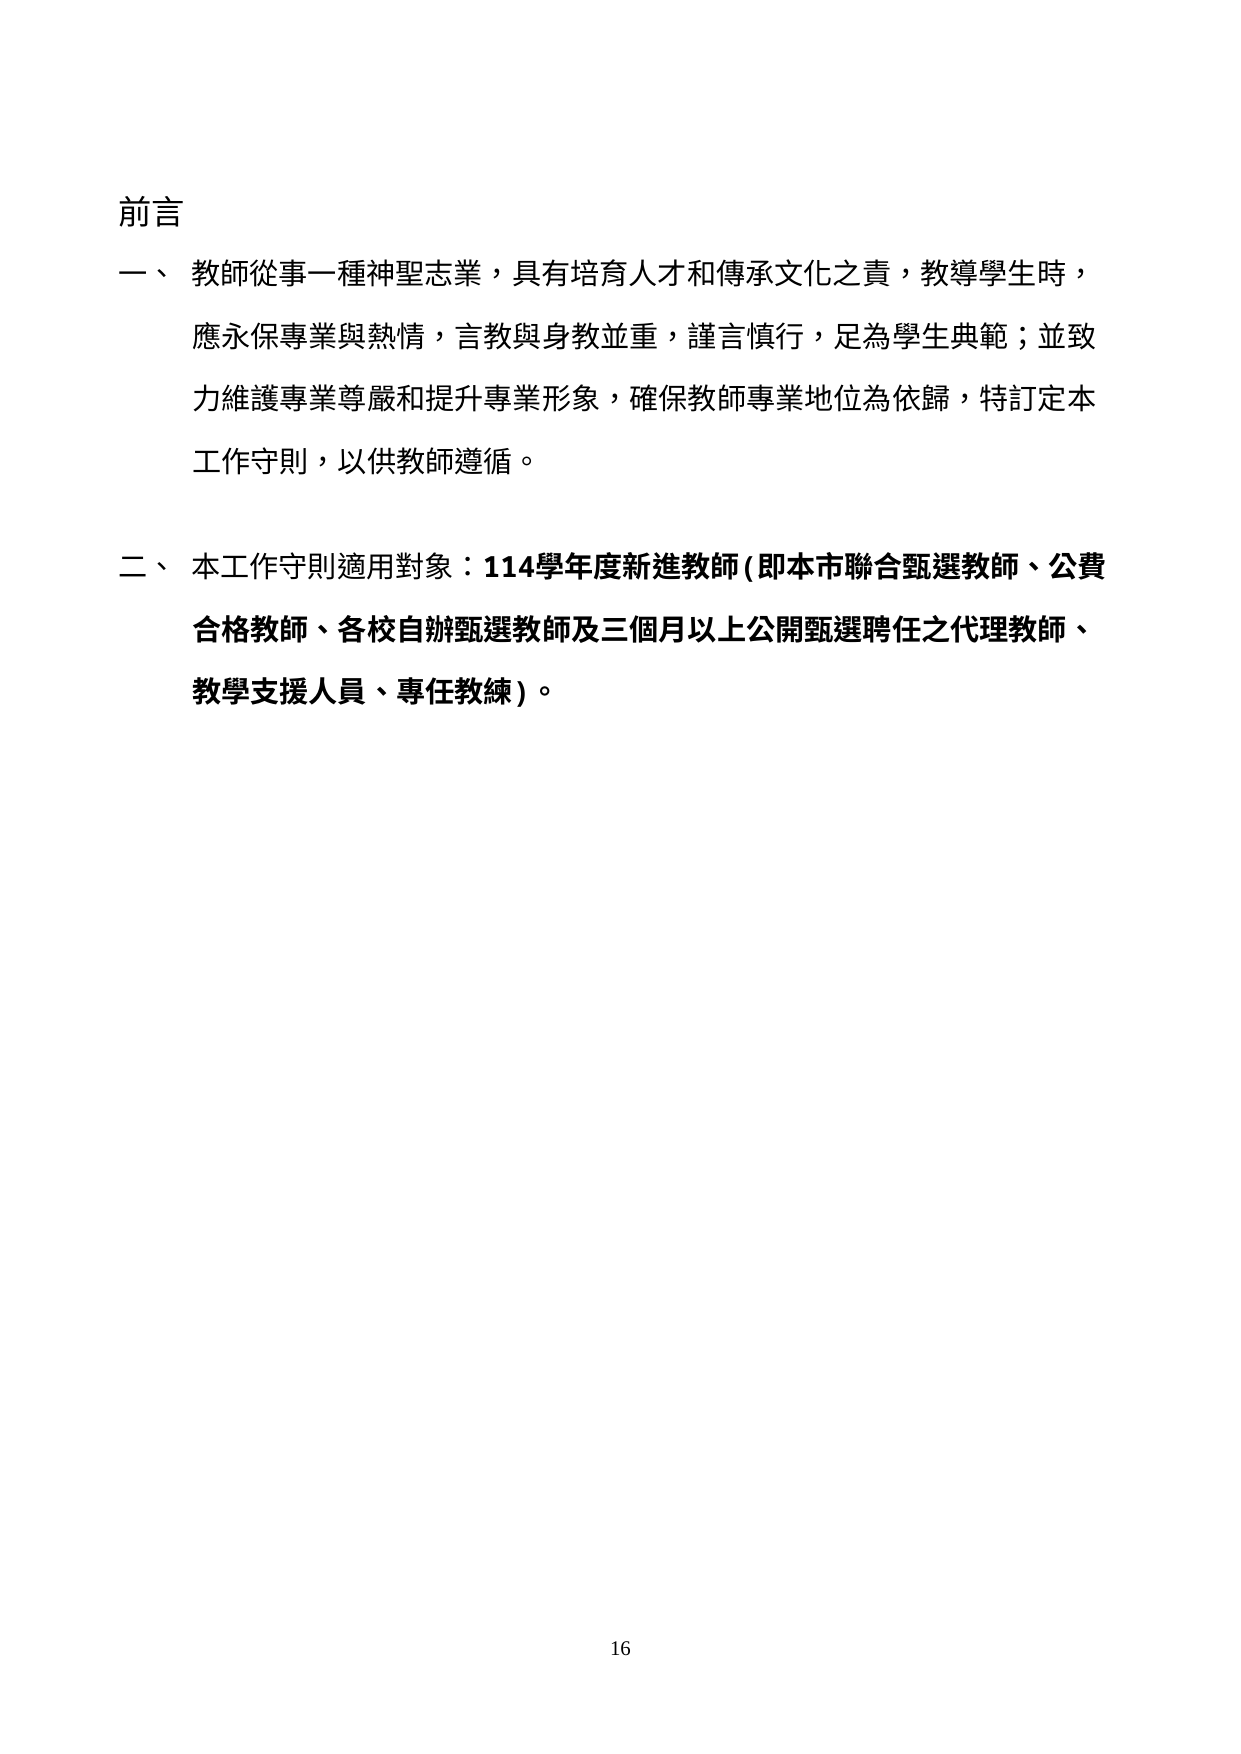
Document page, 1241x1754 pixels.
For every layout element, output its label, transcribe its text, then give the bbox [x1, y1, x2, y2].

text 二、 本工作守則適用對象：114學年度新進教師(即本市聯合甄選教師、公費合格教師、各校自辦甄選教師及三個月以上公開甄選聘任之代理教師、教學支援人員、專任教練)。 [118, 523, 1122, 711]
text 一、 教師從事一種神聖志業，具有培育人才和傳承文化之責，教導學生時，應永保專業與熱情，言教與身教並重，謹言慎行，足為學生典範；並致力維護專業尊嚴和提升專業形象，確保教師專業地位為依歸，特訂定本工作守則，以供教師遵循。 [118, 230, 1122, 480]
text 前言 [118, 168, 1122, 230]
